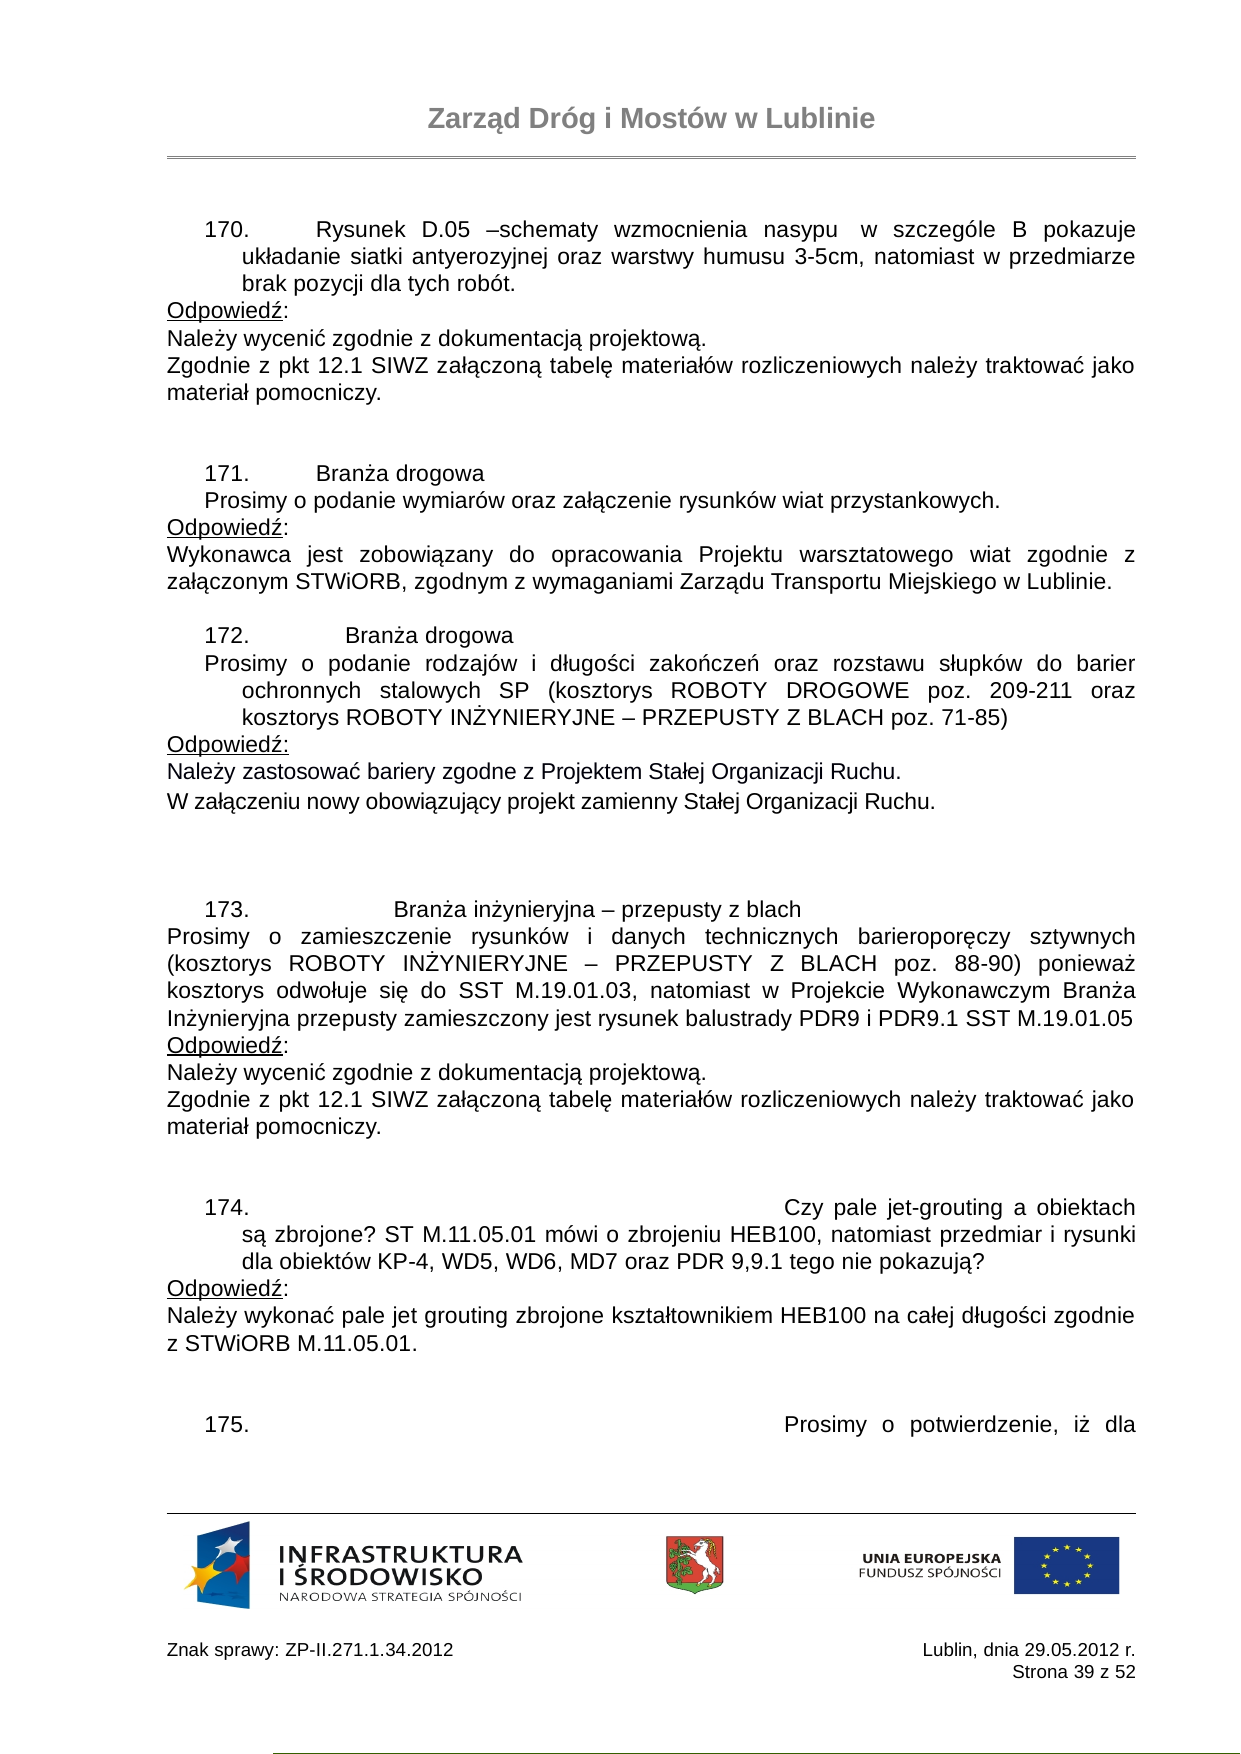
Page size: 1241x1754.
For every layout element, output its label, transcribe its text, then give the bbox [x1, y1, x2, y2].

list Branża inżynieryjna – przepusty z blach [204, 896, 1136, 923]
list Odpowiedź: [167, 513, 1136, 541]
text Prosimy o podanie wymiarów oraz załączenie rysunków wiat przystankowych. [204, 486, 1136, 513]
list Prosimy o podanie rodzajów i długości zakończeń oraz rozstawu słupków do barier ochronnych stalowych SP (kosztorys ROBOTY DROGOWE poz. 209-211 oraz kosztorys ROBOTY INŻYNIERYJNE – PRZEPUSTY Z BLACH poz. 71-85) [204, 649, 1136, 730]
text Należy wykonać pale jet grouting zbrojone kształtownikiem HEB100 na całej długości zgodnie z STWiORB M.11.05.01. [167, 1302, 1136, 1356]
text Należy wycenić zgodnie z dokumentacją projektową. [167, 1058, 1136, 1085]
list Odpowiedź: [167, 730, 1136, 757]
list Branża drogowa [204, 459, 1136, 486]
text Wykonawca jest zobowiązany do opracowania Projektu warsztatowego wiat zgodnie z załączonym STWiORB, zgodnym z wymaganiami Zarządu Transportu Miejskiego w Lublinie. [167, 541, 1136, 595]
text Prosimy o zamieszczenie rysunków i danych technicznych barieroporęczy sztywnych (kosztorys ROBOTY INŻYNIERYJNE – PRZEPUSTY Z BLACH poz. 88-90) ponieważ kosztorys odwołuje się do SST M.19.01.03, natomiast w Projekcie Wykonawczym Branża Inżynieryjna przepusty zamieszczony jest rysunek balustrady PDR9 i PDR9.1 SST M.19.01.05 [167, 923, 1136, 1031]
list Odpowiedź: [167, 297, 1136, 324]
list Prosimy o potwierdzenie, iż dla [204, 1410, 1136, 1437]
list Zgodnie z pkt 12.1 SIWZ załączoną tabelę materiałów rozliczeniowych należy traktować jako materiał pomocniczy. [167, 351, 1136, 405]
list Odpowiedź: [167, 1031, 1136, 1058]
list Branża drogowa [204, 622, 1136, 649]
text Należy wycenić zgodnie z dokumentacją projektową. [167, 324, 1136, 351]
picture [183, 1521, 1120, 1609]
list Czy pale jet-grouting a obiektach są zbrojone? ST M.11.05.01 mówi o zbrojeniu HEB100, natomiast przedmiar i rysunki dla obiektów KP-4, WD5, WD6, MD7 oraz PDR 9,9.1 tego nie pokazują? [204, 1193, 1136, 1275]
list Odpowiedź: [167, 1275, 1136, 1302]
text W załączeniu nowy obowiązujący projekt zamienny Stałej Organizacji Ruchu. [167, 787, 1136, 814]
list Zgodnie z pkt 12.1 SIWZ załączoną tabelę materiałów rozliczeniowych należy traktować jako materiał pomocniczy. [167, 1085, 1136, 1139]
text Należy zastosować bariery zgodne z Projektem Stałej Organizacji Ruchu. [167, 757, 1136, 784]
list Rysunek D.05 –schematy wzmocnienia nasypu w szczególe B pokazuje układanie siatki antyerozyjnej oraz warstwy humusu 3-5cm, natomiast w przedmiarze brak pozycji dla tych robót. [204, 216, 1136, 297]
